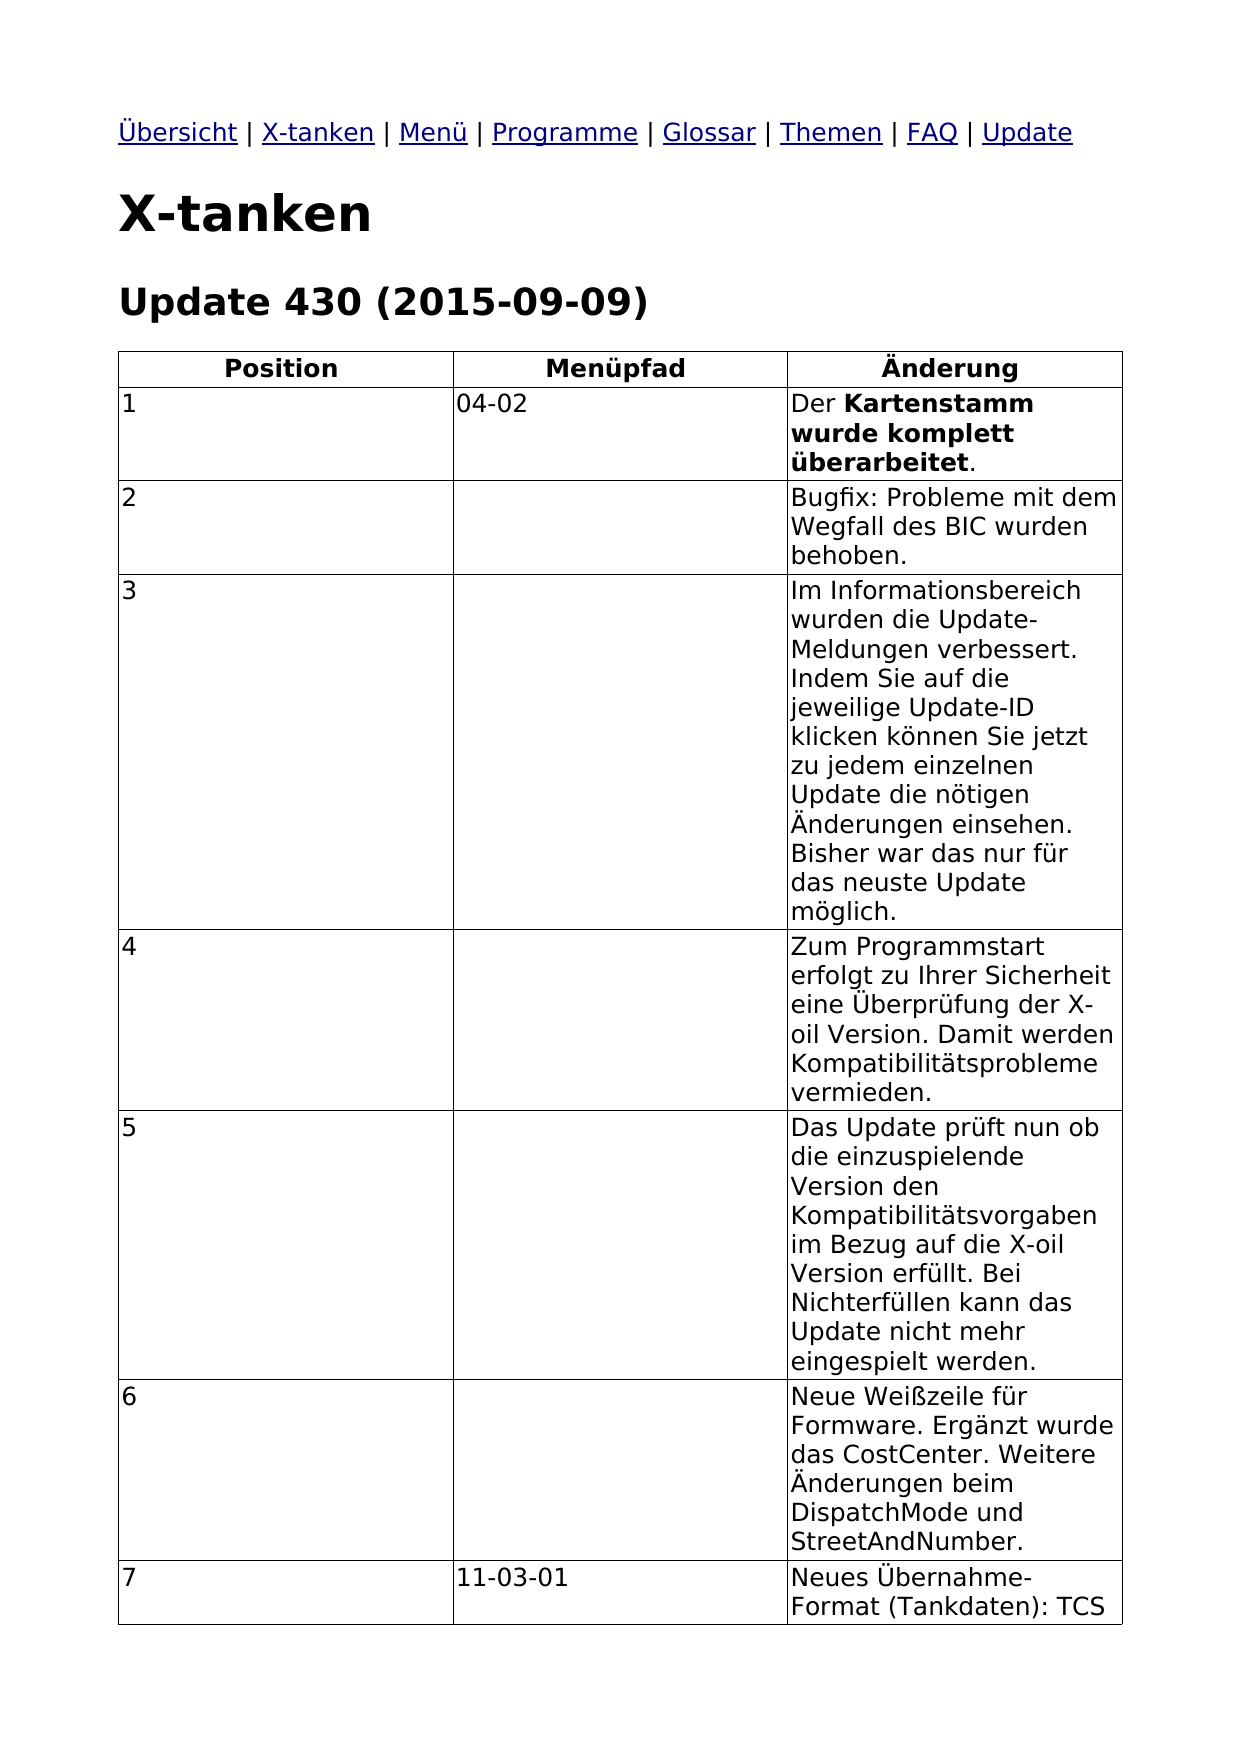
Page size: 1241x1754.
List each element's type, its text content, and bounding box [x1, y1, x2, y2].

table_cell 3 [119, 575, 453, 929]
table_cell Zum Programmstart erfolgt zu Ihrer Sicherheit eine Überprüfung der X-oil Version. Damit werden Kompatibilitätsprobleme vermieden. [788, 930, 1122, 1110]
table_cell Das Update prüft nun ob die einzuspielende Version den Kompatibilitätsvorgaben im Bezug auf die X-oil Version erfüllt. Bei Nichterfüllen kann das Update nicht mehr eingespielt werden. [788, 1111, 1122, 1379]
table_header Änderung [788, 352, 1122, 387]
subtitle X-tanken [118, 185, 1122, 243]
table_header Position [119, 352, 453, 387]
table_cell [454, 481, 787, 573]
table_cell 7 [119, 1561, 453, 1624]
table_cell Im Informationsbereich wurden die Update-Meldungen verbessert. Indem Sie auf die jeweilige Update-ID klicken können Sie jetzt zu jedem einzelnen Update die nötigen Änderungen einsehen. Bisher war das nur für das neuste Update möglich. [788, 575, 1122, 929]
table_cell 5 [119, 1111, 453, 1379]
table_cell [454, 1111, 787, 1379]
text Übersicht | X-tanken | Menü | Programme | Glossar | Themen | FAQ | Update [118, 118, 1122, 147]
table_cell Neues Übernahme-Format (Tankdaten): TCS [788, 1561, 1122, 1624]
table_cell 4 [119, 930, 453, 1110]
table_cell [454, 575, 787, 929]
table_cell [454, 930, 787, 1110]
table_cell 04-02 [454, 388, 787, 480]
table_cell [454, 1380, 787, 1560]
table_header Menüpfad [454, 352, 787, 387]
table_cell Neue Weißzeile für Formware. Ergänzt wurde das CostCenter. Weitere Änderungen beim DispatchMode und StreetAndNumber. [788, 1380, 1122, 1560]
table_cell 2 [119, 481, 453, 573]
subtitle Update 430 (2015-09-09) [118, 281, 1122, 324]
table_cell Bugfix: Probleme mit dem Wegfall des BIC wurden behoben. [788, 481, 1122, 573]
table_cell Der Kartenstamm wurde komplett überarbeitet. [788, 388, 1122, 480]
table_cell 6 [119, 1380, 453, 1560]
table_cell 11-03-01 [454, 1561, 787, 1624]
table_cell 1 [119, 388, 453, 480]
